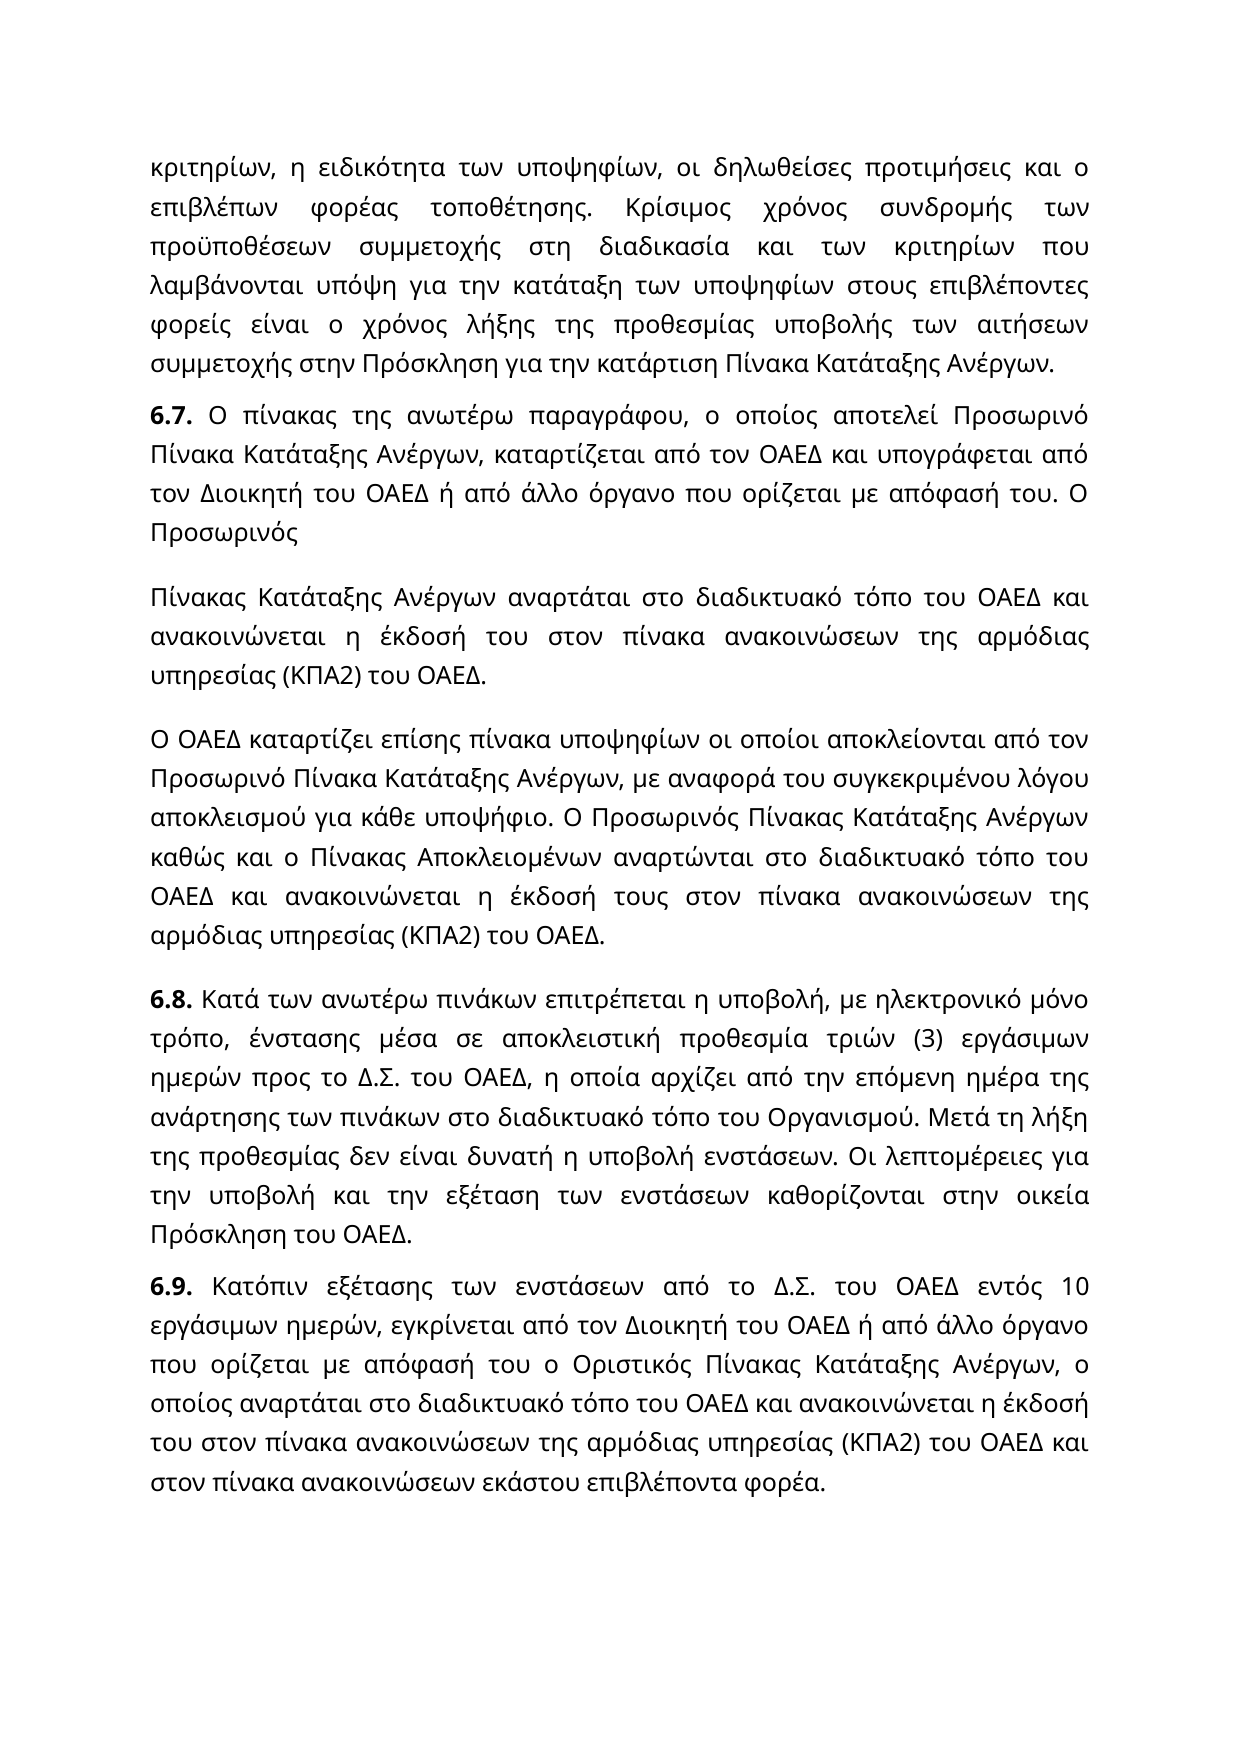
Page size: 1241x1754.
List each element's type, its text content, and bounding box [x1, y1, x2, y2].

text 6.7. Ο πίνακας της ανωτέρω παραγράφου, ο οποίος αποτελεί Προσωρινό Πίνακα Κατάταξης Ανέργων, καταρτίζεται από τον ΟΑΕΔ και υπογράφεται από τον Διοικητή του ΟΑΕΔ ή από άλλο όργανο που ορίζεται με απόφασή του. Ο Προσωρινός [150, 397, 1090, 549]
text Πίνακας Κατάταξης Ανέργων αναρτάται στο διαδικτυακό τόπο του ΟΑΕΔ και ανακοινώνεται η έκδοσή του στον πίνακα ανακοινώσεων της αρμόδιας υπηρεσίας (ΚΠΑ2) του ΟΑΕΔ. [150, 579, 1090, 692]
text κριτηρίων, η ειδικότητα των υποψηφίων, οι δηλωθείσες προτιμήσεις και ο επιβλέπων φορέας τοποθέτησης. Κρίσιμος χρόνος συνδρομής των προϋποθέσεων συμμετοχής στη διαδικασία και των κριτηρίων που λαμβάνονται υπόψη για την κατάταξη των υποψηφίων στους επιβλέποντες φορείς είναι ο χρόνος λήξης της προθεσμίας υποβολής των αιτήσεων συμμετοχής στην Πρόσκληση για την κατάρτιση Πίνακα Κατάταξης Ανέργων. [150, 150, 1090, 380]
text Ο ΟΑΕΔ καταρτίζει επίσης πίνακα υποψηφίων οι οποίοι αποκλείονται από τον Προσωρινό Πίνακα Κατάταξης Ανέργων, με αναφορά του συγκεκριμένου λόγου αποκλεισμού για κάθε υποψήφιο. Ο Προσωρινός Πίνακας Κατάταξης Ανέργων καθώς και ο Πίνακας Αποκλειομένων αναρτώνται στο διαδικτυακό τόπο του ΟΑΕΔ και ανακοινώνεται η έκδοσή τους στον πίνακα ανακοινώσεων της αρμόδιας υπηρεσίας (ΚΠΑ2) του ΟΑΕΔ. [150, 722, 1090, 952]
text 6.9. Κατόπιν εξέτασης των ενστάσεων από το Δ.Σ. του ΟΑΕΔ εντός 10 εργάσιμων ημερών, εγκρίνεται από τον Διοικητή του ΟΑΕΔ ή από άλλο όργανο που ορίζεται με απόφασή του ο Οριστικός Πίνακας Κατάταξης Ανέργων, ο οποίος αναρτάται στο διαδικτυακό τόπο του ΟΑΕΔ και ανακοινώνεται η έκδοσή του στον πίνακα ανακοινώσεων της αρμόδιας υπηρεσίας (ΚΠΑ2) του ΟΑΕΔ και στον πίνακα ανακοινώσεων εκάστου επιβλέποντα φορέα. [150, 1268, 1090, 1498]
text 6.8. Κατά των ανωτέρω πινάκων επιτρέπεται η υποβολή, με ηλεκτρονικό μόνο τρόπο, ένστασης μέσα σε αποκλειστική προθεσμία τριών (3) εργάσιμων ημερών προς το Δ.Σ. του ΟΑΕΔ, η οποία αρχίζει από την επόμενη ημέρα της ανάρτησης των πινάκων στο διαδικτυακό τόπο του Οργανισμού. Μετά τη λήξη της προθεσμίας δεν είναι δυνατή η υποβολή ενστάσεων. Οι λεπτομέρειες για την υποβολή και την εξέταση των ενστάσεων καθορίζονται στην οικεία Πρόσκληση του ΟΑΕΔ. [150, 982, 1090, 1251]
